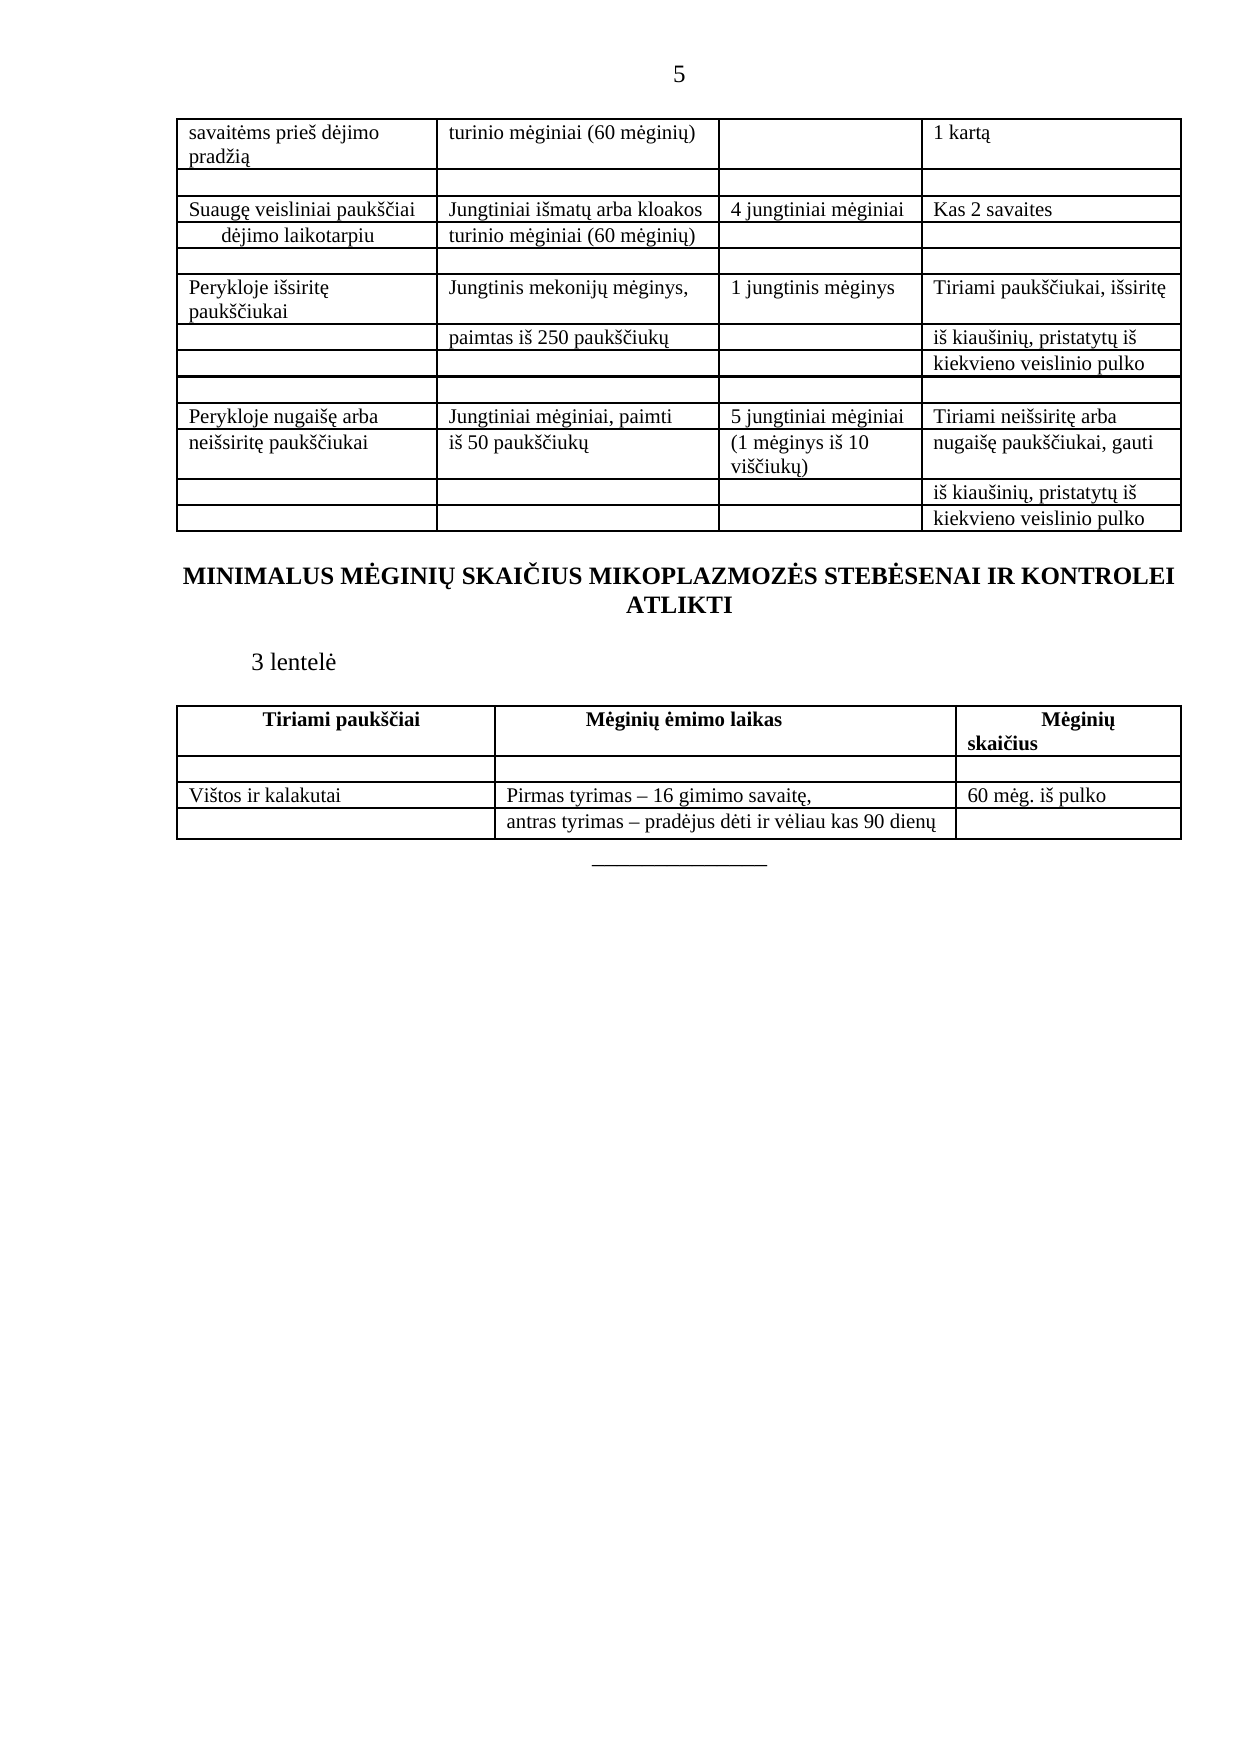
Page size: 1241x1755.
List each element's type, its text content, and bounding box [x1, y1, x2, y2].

table_cell [438, 506, 718, 530]
table_cell paimtas iš 250 paukščiukų [438, 325, 718, 349]
table_cell Jungtiniai išmatų arba kloakos [438, 197, 718, 221]
table_cell [178, 809, 494, 838]
table_cell 5 jungtiniai mėginiai [720, 404, 921, 428]
table_cell [923, 170, 1180, 194]
text MINIMALUS MĖGINIŲ SKAIČIUS MIKOPLAZMOZĖS STEBĖSENAI IR KONTROLEI ATLIKTI [177, 561, 1181, 618]
table_cell [438, 378, 718, 402]
table_cell Jungtiniai mėginiai, paimti [438, 404, 718, 428]
table_cell neišsiritę paukščiukai [178, 430, 436, 478]
table_cell [720, 351, 921, 375]
table_cell [178, 378, 436, 402]
table_cell 60 mėg. iš pulko [957, 783, 1180, 807]
table_cell Perykloje nugaišę arba [178, 404, 436, 428]
table_cell [720, 249, 921, 273]
table_cell nugaišę paukščiukai, gauti [923, 430, 1180, 478]
table_cell [957, 757, 1180, 781]
table_cell [496, 757, 955, 781]
table_cell [720, 506, 921, 530]
table_cell [178, 351, 436, 375]
table_cell [178, 325, 436, 349]
table_cell iš kiaušinių, pristatytų iš [923, 325, 1180, 349]
table_cell [720, 480, 921, 504]
table_cell [178, 480, 436, 504]
table_cell [957, 809, 1180, 838]
table_cell [923, 249, 1180, 273]
table_cell turinio mėginiai (60 mėginių) [438, 223, 718, 247]
table_header Mėginių ėmimo laikas [496, 707, 955, 755]
table_cell 4 jungtiniai mėginiai [720, 197, 921, 221]
table_cell [438, 351, 718, 375]
table_cell [178, 506, 436, 530]
text ______________ [177, 840, 1181, 869]
table_cell [438, 249, 718, 273]
table_cell [720, 325, 921, 349]
table_cell 1 jungtinis mėginys [720, 275, 921, 323]
table_cell [923, 223, 1180, 247]
table_cell (1 mėginys iš 10 viščiukų) [720, 430, 921, 478]
table_cell [720, 378, 921, 402]
text 3 lentelė [177, 647, 1181, 676]
table_cell [923, 378, 1180, 402]
table_cell turinio mėginiai (60 mėginių) [438, 120, 718, 168]
table_cell [178, 757, 494, 781]
table_cell antras tyrimas – pradėjus dėti ir vėliau kas 90 dienų [496, 809, 955, 838]
table_cell [720, 170, 921, 194]
table_cell Jungtinis mekonijų mėginys, [438, 275, 718, 323]
table_cell [178, 249, 436, 273]
table_cell kiekvieno veislinio pulko [923, 506, 1180, 530]
table_cell Suaugę veisliniai paukščiai [178, 197, 436, 221]
table_cell [720, 120, 921, 168]
table_cell Pirmas tyrimas – 16 gimimo savaitę, [496, 783, 955, 807]
table_header Mėginių skaičius [957, 707, 1180, 755]
table_cell [720, 223, 921, 247]
table_cell Kas 2 savaites [923, 197, 1180, 221]
table_cell Tiriami paukščiukai, išsiritę [923, 275, 1180, 323]
table_cell savaitėms prieš dėjimo pradžią [178, 120, 436, 168]
table_cell dėjimo laikotarpiu [178, 223, 436, 247]
table_cell [438, 480, 718, 504]
table_cell iš kiaušinių, pristatytų iš [923, 480, 1180, 504]
table_cell 1 kartą [923, 120, 1180, 168]
table_cell Tiriami neišsiritę arba [923, 404, 1180, 428]
table_cell Vištos ir kalakutai [178, 783, 494, 807]
table_cell Perykloje išsiritę paukščiukai [178, 275, 436, 323]
table_cell kiekvieno veislinio pulko [923, 351, 1180, 375]
table_cell [438, 170, 718, 194]
table_cell iš 50 paukščiukų [438, 430, 718, 478]
table_cell [178, 170, 436, 194]
table_header Tiriami paukščiai [178, 707, 494, 755]
